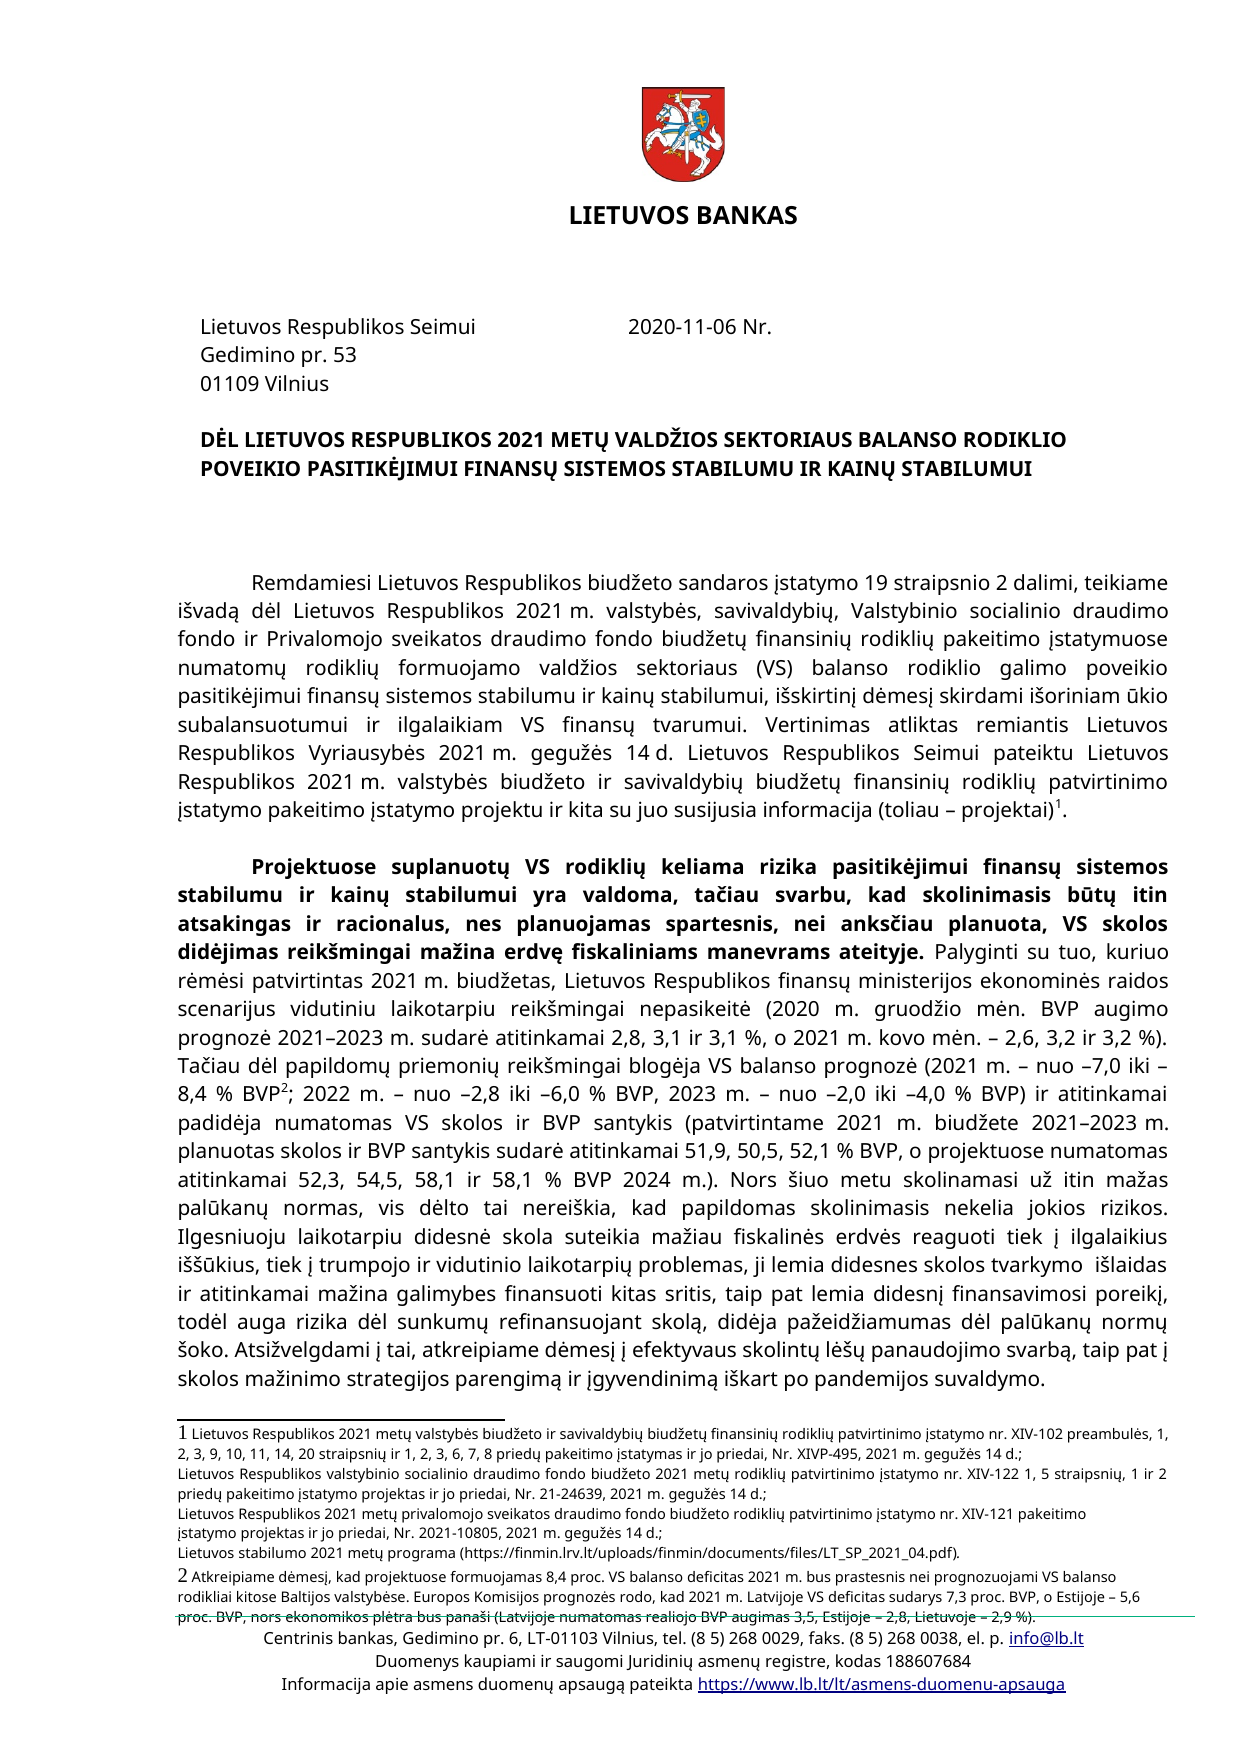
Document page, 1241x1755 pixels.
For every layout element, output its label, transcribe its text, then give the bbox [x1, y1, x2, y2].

text Projektuose suplanuotų VS rodiklių keliama rizika pasitikėjimui finansų sistemos stabilumu ir kainų stabilumui yra valdoma, tačiau svarbu, kad skolinimasis būtų itin atsakingas ir racionalus, nes planuojamas spartesnis, nei anksčiau planuota, VS skolos didėjimas reikšmingai mažina erdvę fiskaliniams manevrams ateityje. Palyginti su tuo, kuriuo rėmėsi patvirtintas 2021 m. biudžetas, Lietuvos Respublikos finansų ministerijos ekonominės raidos scenarijus vidutiniu laikotarpiu reikšmingai nepasikeitė (2020 m. gruodžio mėn. BVP augimo prognozė 2021–2023 m. sudarė atitinkamai 2,8, 3,1 ir 3,1 %, o 2021 m. kovo mėn. – 2,6, 3,2 ir 3,2 %). Tačiau dėl papildomų priemonių reikšmingai blogėja VS balanso prognozė (2021 m. – nuo –7,0 iki –8,4 % BVP; 2022 m. – nuo –2,8 iki –6,0 % BVP, 2023 m. – nuo –2,0 iki –4,0 % BVP) ir atitinkamai padidėja numatomas VS skolos ir BVP santykis (patvirtintame 2021 m. biudžete 2021–2023 m. planuotas skolos ir BVP santykis sudarė atitinkamai 51,9, 50,5, 52,1 % BVP, o projektuose numatomas atitinkamai 52,3, 54,5, 58,1 ir 58,1 % BVP 2024 m.). Nors šiuo metu skolinamasi už itin mažas palūkanų normas, vis dėlto tai nereiškia, kad papildomas skolinimasis nekelia jokios rizikos. Ilgesniuoju laikotarpiu didesnė skola suteikia mažiau fiskalinės erdvės reaguoti tiek į ilgalaikius iššūkius, tiek į trumpojo ir vidutinio laikotarpių problemas, ji lemia didesnes skolos tvarkymo išlaidas ir atitinkamai mažina galimybes finansuoti kitas sritis, taip pat lemia didesnį finansavimosi poreikį, todėl auga rizika dėl sunkumų refinansuojant skolą, didėja pažeidžiamumas dėl palūkanų normų šoko. Atsižvelgdami į tai, atkreipiame dėmesį į efektyvaus skolintų lėšų panaudojimo svarbą, taip pat į skolos mažinimo strategijos parengimą ir įgyvendinimą iškart po pandemijos suvaldymo. [177, 852, 1169, 1392]
text Lietuvos Respublikos 2021 metų privalomojo sveikatos draudimo fondo biudžeto rodiklių patvirtinimo įstatymo nr. XIV-121 pakeitimo [177, 1503, 1169, 1523]
text Lietuvos stabilumo 2021 metų programa (https://finmin.lrv.lt/uploads/finmin/documents/files/LT_SP_2021_04.pdf). [177, 1543, 1169, 1563]
table_cell DĖL LIETUVOS RESPUBLIKOS 2021 METŲ VALDŽIOS SEKTORIAUS BALANSO RODIKLIO POVEIKIO PASITIKĖJIMUI FINANSŲ SISTEMOS STABILUMU IR KAINŲ STABILUMUI [189, 426, 1178, 482]
table_header [189, 88, 1178, 197]
text įstatymo projektas ir jo priedai, Nr. 2021-10805, 2021 m. gegužės 14 d.; [177, 1523, 1169, 1543]
table_cell [189, 397, 1178, 426]
table_cell LIETUVOS BANKAS [189, 198, 1178, 283]
table_cell [587, 312, 617, 397]
table_cell 2021-05-31 Nr. [617, 312, 1178, 397]
text Lietuvos Respublikos valstybinio socialinio draudimo fondo biudžeto 2021 metų rodiklių patvirtinimo įstatymo nr. XIV-122 1, 5 straipsnių, 1 ir 2 priedų pakeitimo įstatymo projektas ir jo priedai, Nr. 21-24639, 2021 m. gegužės 14 d.; [177, 1464, 1169, 1503]
table_cell [189, 283, 1178, 312]
text Remdamiesi Lietuvos Respublikos biudžeto sandaros įstatymo 19 straipsnio 2 dalimi, teikiame išvadą dėl Lietuvos Respublikos 2021 m. valstybės, savivaldybių, Valstybinio socialinio draudimo fondo ir Privalomojo sveikatos draudimo fondo biudžetų finansinių rodiklių pakeitimo įstatymuose numatomų rodiklių formuojamo valdžios sektoriaus (VS) balanso rodiklio galimo poveikio pasitikėjimui finansų sistemos stabilumu ir kainų stabilumui, išskirtinį dėmesį skirdami išoriniam ūkio subalansuotumui ir ilgalaikiam VS finansų tvarumui. Vertinimas atliktas remiantis Lietuvos Respublikos Vyriausybės 2021 m. gegužės 14 d. Lietuvos Respublikos Seimui pateiktu Lietuvos Respublikos 2021 m. valstybės biudžeto ir savivaldybių biudžetų finansinių rodiklių patvirtinimo įstatymo pakeitimo įstatymo projektu ir kita su juo susijusia informacija (toliau – projektai). [177, 568, 1169, 824]
table_cell Lietuvos Respublikos Seimui Gedimino pr. 53 01109 Vilnius [189, 312, 587, 397]
text Atkreipiame dėmesį, kad projektuose formuojamas 8,4 proc. VS balanso deficitas 2021 m. bus prastesnis nei prognozuojami VS balanso rodikliai kitose Baltijos valstybėse. Europos Komisijos prognozės rodo, kad 2021 m. Latvijoje VS deficitas sudarys 7,3 proc. BVP, o Estijoje – 5,6 proc. BVP, nors ekonomikos plėtra bus panaši (Latvijoje numatomas realiojo BVP augimas 3,5, Estijoje – 2,8, Lietuvoje – 2,9 %). [177, 1563, 1169, 1616]
text Lietuvos Respublikos 2021 metų valstybės biudžeto ir savivaldybių biudžetų finansinių rodiklių patvirtinimo įstatymo nr. XIV-102 preambulės, 1, 2, 3, 9, 10, 11, 14, 20 straipsnių ir 1, 2, 3, 6, 7, 8 priedų pakeitimo įstatymas ir jo priedai, Nr. XIVP-495, 2021 m. gegužės 14 d.; [177, 1420, 1169, 1464]
text Atkreipiame dėmesį, kad projektuose formuojamas 8,4 proc. VS balanso deficitas 2021 m. bus prastesnis nei prognozuojami VS balanso rodikliai kitose Baltijos valstybėse. Europos Komisijos prognozės rodo, kad 2021 m. Latvijoje VS deficitas sudarys 7,3 proc. BVP, o Estijoje – 5,6 proc. BVP, nors ekonomikos plėtra bus panaši (Latvijoje numatomas realiojo BVP augimas 3,5, Estijoje – 2,8, Lietuvoje – 2,9 %). [177, 1617, 1169, 1627]
